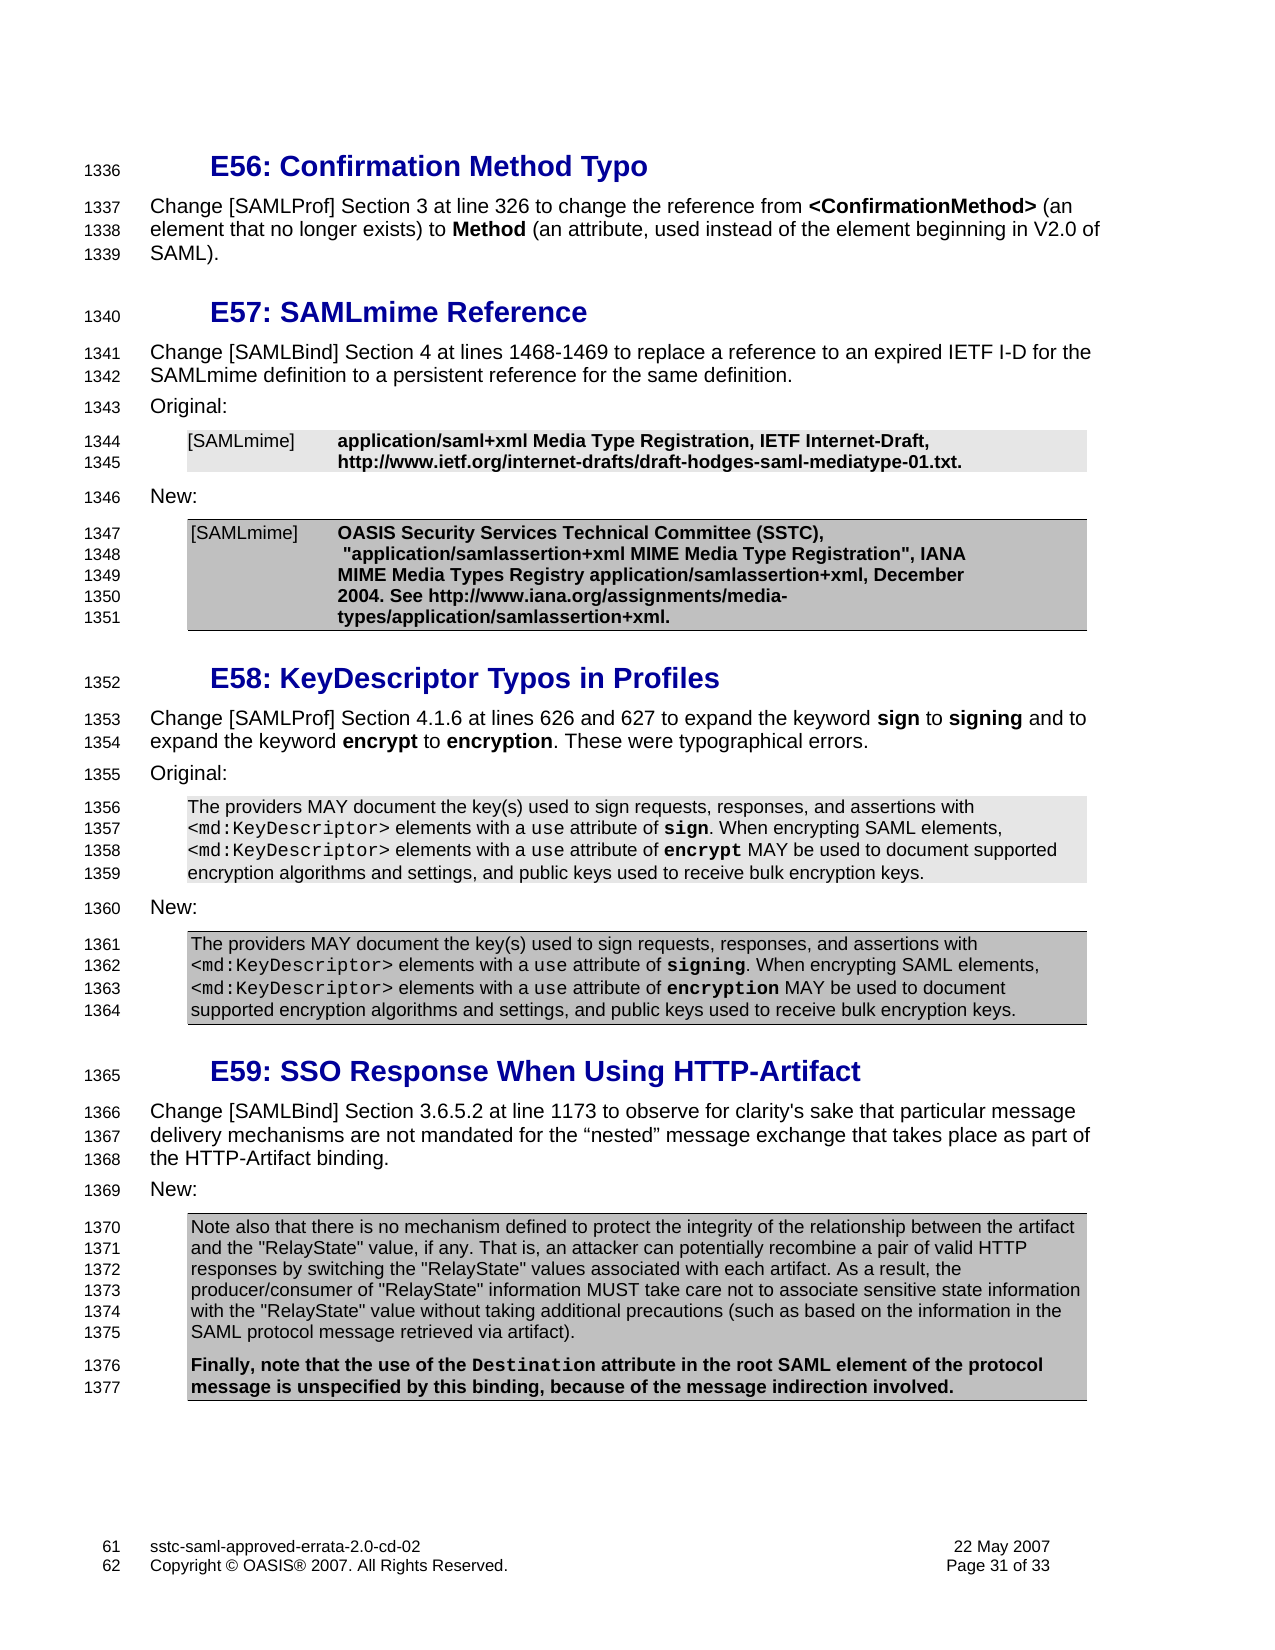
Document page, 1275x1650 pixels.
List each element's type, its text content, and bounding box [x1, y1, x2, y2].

text New: [150, 484, 1125, 507]
text New: [150, 1178, 1125, 1201]
text Change [SAMLProf] Section 4.1.6 at lines 626 and 627 to expand the keyword sign to signing and to expand the keyword encrypt to encryption. These were typographical errors. [150, 706, 1125, 753]
text Change [SAMLBind] Section 4 at lines 1468-1469 to replace a reference to an expired IETF I-D for the SAMLmime definition to a persistent reference for the same definition. [150, 340, 1125, 387]
subtitle E58: KeyDescriptor Typos in Profiles [150, 662, 1125, 694]
subtitle E56: Confirmation Method Typo [150, 150, 1125, 183]
text Change [SAMLProf] Section 3 at line 326 to change the reference from <ConfirmationMethod> (an element that no longer exists) to Method (an attribute, used instead of the element beginning in V2.0 of SAML). [150, 194, 1125, 264]
text The providers MAY document the key(s) used to sign requests, responses, and assertions with <md:KeyDescriptor> elements with a use attribute of signing. When encrypting SAML elements, <md:KeyDescriptor> elements with a use attribute of encryption MAY be used to document supported encryption algorithms and settings, and public keys used to receive bulk encryption keys. [187, 932, 1087, 1024]
subtitle E59: SSO Response When Using HTTP-Artifact [150, 1055, 1125, 1088]
text [SAMLmime] application/saml+xml Media Type Registration, IETF Internet-Draft, http://www.ietf.org/internet-drafts/draft-hodges-saml-mediatype-01.txt. [187, 430, 1087, 472]
text The providers MAY document the key(s) used to sign requests, responses, and assertions with <md:KeyDescriptor> elements with a use attribute of sign. When encrypting SAML elements, <md:KeyDescriptor> elements with a use attribute of encrypt MAY be used to document supported encryption algorithms and settings, and public keys used to receive bulk encryption keys. [187, 796, 1087, 883]
text New: [150, 895, 1125, 919]
text Note also that there is no mechanism defined to protect the integrity of the relationship between the artifact and the "RelayState" value, if any. That is, an attacker can potentially recombine a pair of valid HTTP responses by switching the "RelayState" values associated with each artifact. As a result, the producer/consumer of "RelayState" information MUST take care not to associate sensitive state information with the "RelayState" value without taking additional precautions (such as based on the information in the SAML protocol message retrieved via artifact). [187, 1214, 1087, 1342]
subtitle E57: SAMLmime Reference [150, 296, 1125, 328]
text Change [SAMLBind] Section 3.6.5.2 at line 1173 to observe for clarity's sake that particular message delivery mechanisms are not mandated for the “nested” message exchange that takes place as part of the HTTP-Artifact binding. [150, 1100, 1125, 1170]
text Finally, note that the use of the Destination attribute in the root SAML element of the protocol message is unspecified by this binding, because of the message indirection involved. [187, 1351, 1087, 1401]
text [SAMLmime] OASIS Security Services Technical Committee (SSTC), "application/samlassertion+xml MIME Media Type Registration", IANA MIME Media Types Registry application/samlassertion+xml, December 2004. See http://www.iana.org/assignments/media- types/application/samlassertion+xml. [187, 520, 1087, 630]
text Original: [150, 395, 1125, 418]
text Original: [150, 761, 1125, 784]
